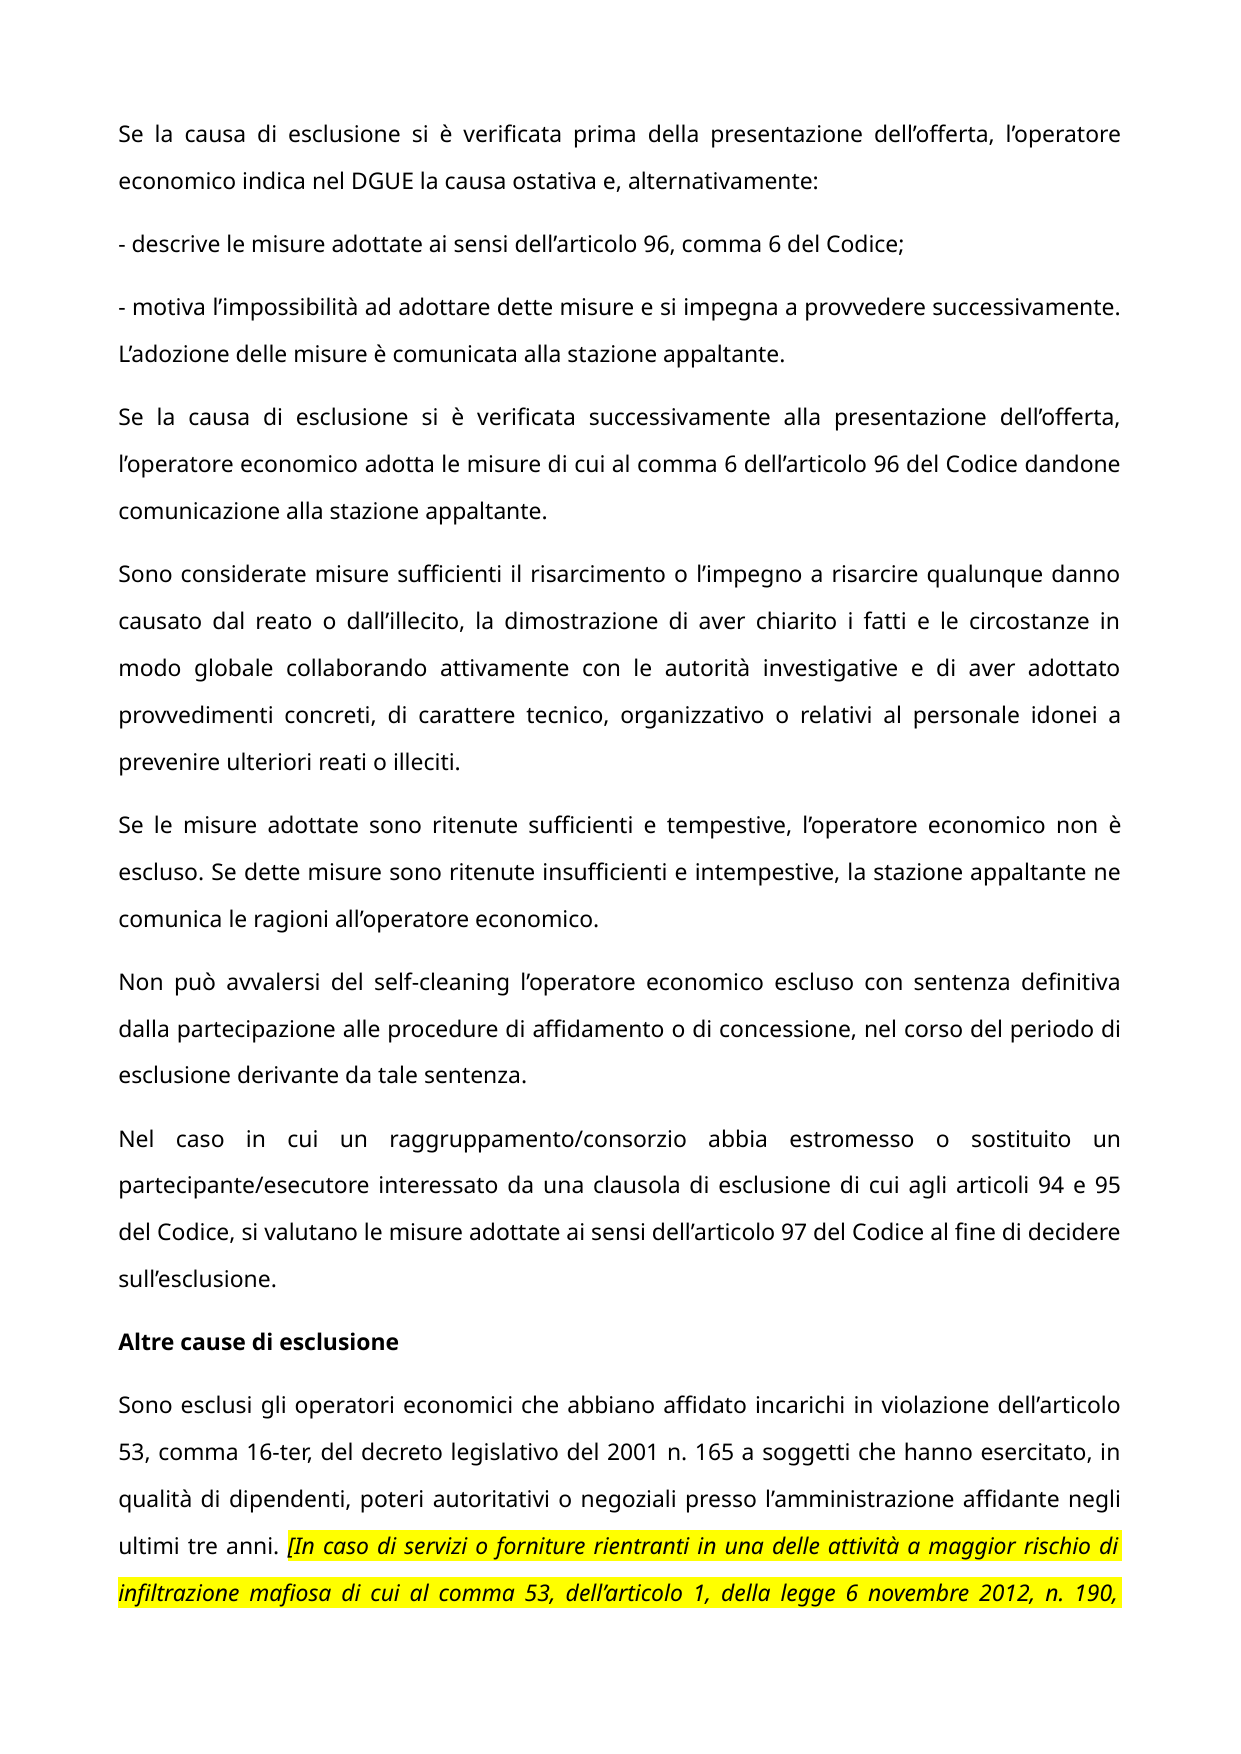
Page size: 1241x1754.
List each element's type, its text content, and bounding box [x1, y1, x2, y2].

text Se la causa di esclusione si è verificata successivamente alla presentazione dell’offerta, l’operatore economico adotta le misure di cui al comma 6 dell’articolo 96 del Codice dandone comunicazione alla stazione appaltante. [118, 401, 1122, 526]
text - motiva l’impossibilità ad adottare dette misure e si impegna a provvedere successivamente. L’adozione delle misure è comunicata alla stazione appaltante. [118, 291, 1122, 369]
text Se le misure adottate sono ritenute sufficienti e tempestive, l’operatore economico non è escluso. Se dette misure sono ritenute insufficienti e intempestive, la stazione appaltante ne comunica le ragioni all’operatore economico. [118, 809, 1122, 934]
text - descrive le misure adottate ai sensi dell’articolo 96, comma 6 del Codice; [118, 228, 1122, 259]
text Nel caso in cui un raggruppamento/consorzio abbia estromesso o sostituito un partecipante/esecutore interessato da una clausola di esclusione di cui agli articoli 94 e 95 del Codice, si valutano le misure adottate ai sensi dell’articolo 97 del Codice al fine di decidere sull’esclusione. [118, 1122, 1122, 1294]
text Se la causa di esclusione si è verificata prima della presentazione dell’offerta, l’operatore economico indica nel DGUE la causa ostativa e, alternativamente: [118, 118, 1122, 196]
text Altre cause di esclusione [118, 1326, 1122, 1357]
text Sono considerate misure sufficienti il risarcimento o l’impegno a risarcire qualunque danno causato dal reato o dall’illecito, la dimostrazione di aver chiarito i fatti e le circostanze in modo globale collaborando attivamente con le autorità investigative e di aver adottato provvedimenti concreti, di carattere tecnico, organizzativo o relativi al personale idonei a prevenire ulteriori reati o illeciti. [118, 558, 1122, 777]
text Sono esclusi gli operatori economici che abbiano affidato incarichi in violazione dell’articolo 53, comma 16-ter, del decreto legislativo del 2001 n. 165 a soggetti che hanno esercitato, in qualità di dipendenti, poteri autoritativi o negoziali presso l’amministrazione affidante negli ultimi tre anni. [In caso di servizi o forniture rientranti in una delle attività a maggior rischio di infiltrazione mafiosa di cui al comma 53, dell’articolo 1, della legge 6 novembre 2012, n. 190, [118, 1389, 1122, 1608]
text Non può avvalersi del self-cleaning l’operatore economico escluso con sentenza definitiva dalla partecipazione alle procedure di affidamento o di concessione, nel corso del periodo di esclusione derivante da tale sentenza. [118, 966, 1122, 1091]
